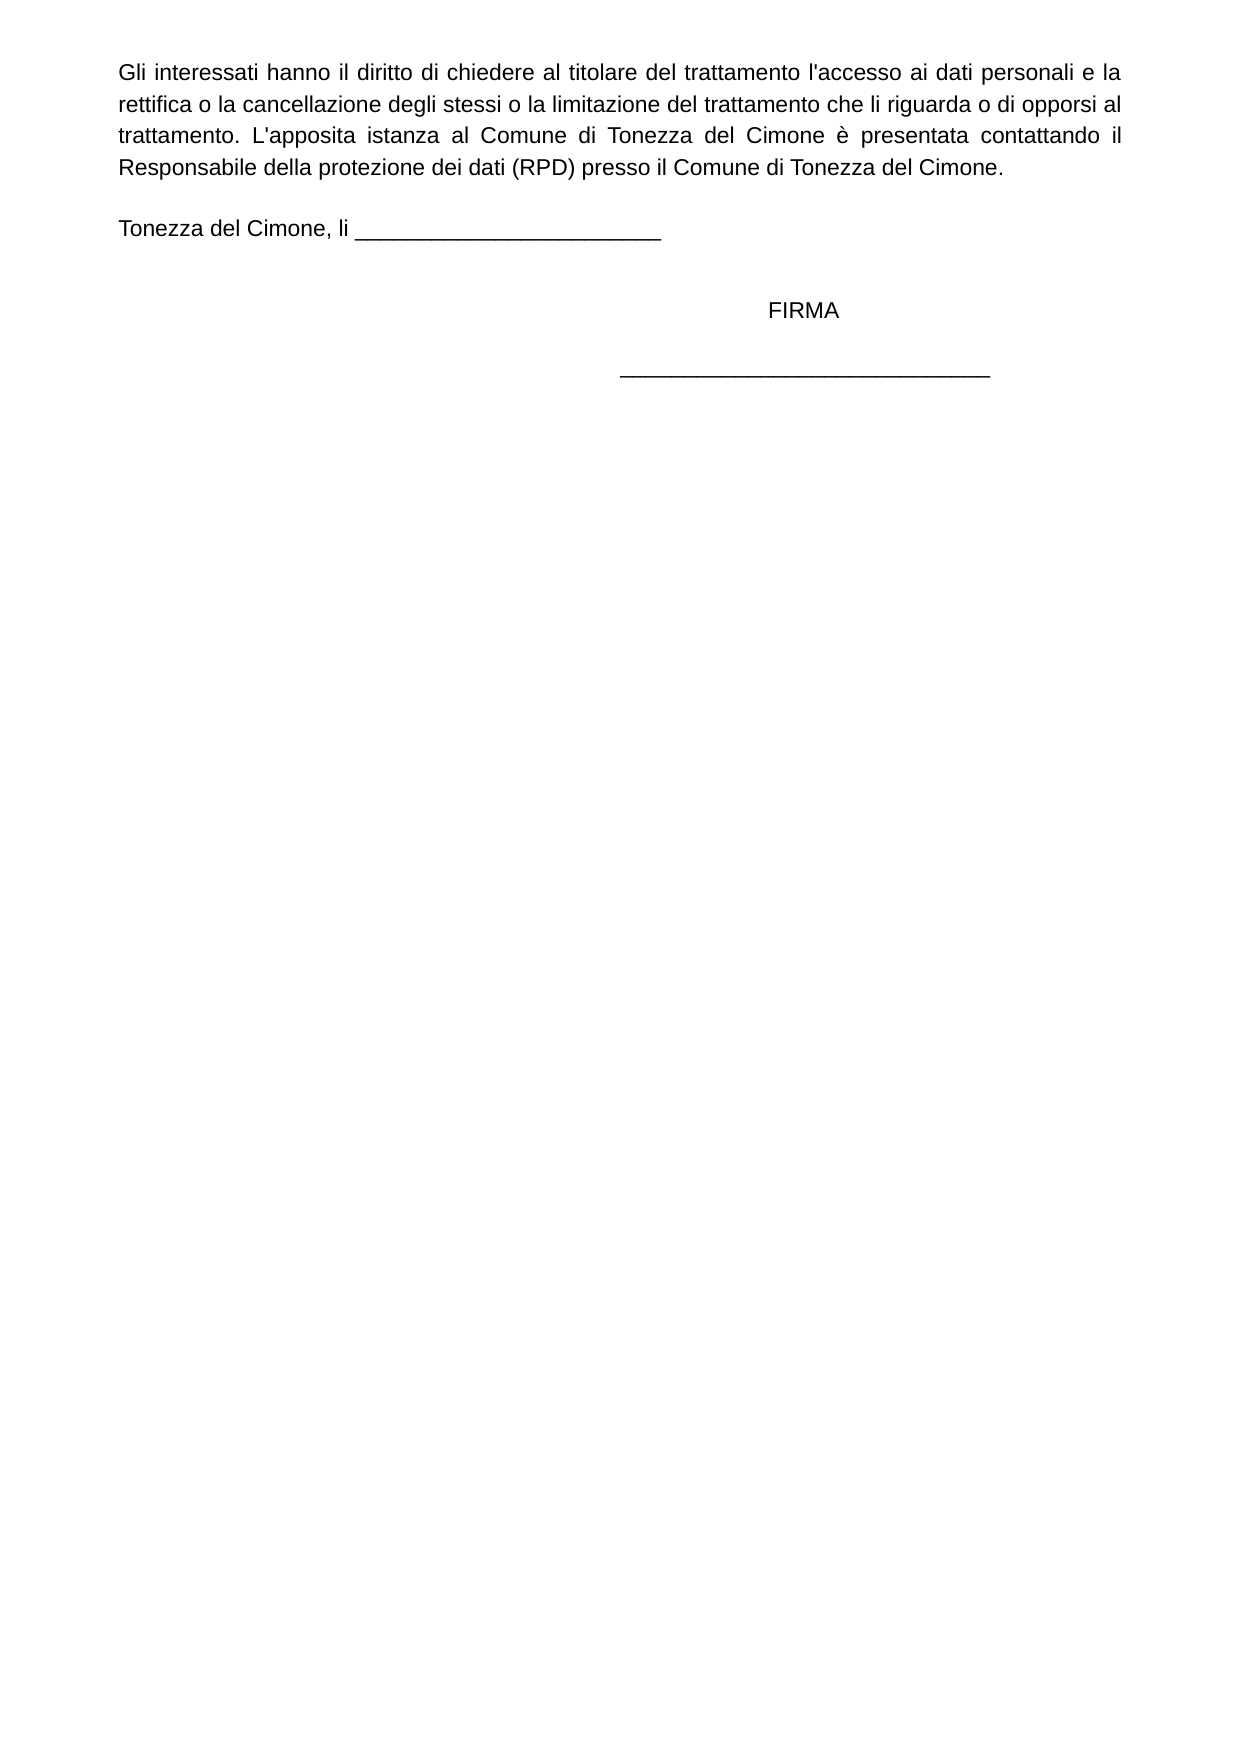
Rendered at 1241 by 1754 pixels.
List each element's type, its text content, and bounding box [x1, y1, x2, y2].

text Tonezza del Cimone, li ________________________ [118, 215, 1122, 242]
text _____________________________ [620, 352, 1122, 378]
text FIRMA [620, 297, 1122, 323]
text Gli interessati hanno il diritto di chiedere al titolare del trattamento l'accesso ai dati personali e la rettifica o la cancellazione degli stessi o la limitazione del trattamento che li riguarda o di opporsi al trattamento. L'apposita istanza al Comune di Tonezza del Cimone è presentata contattando il Responsabile della protezione dei dati (RPD) presso il Comune di Tonezza del Cimone. [118, 59, 1122, 180]
